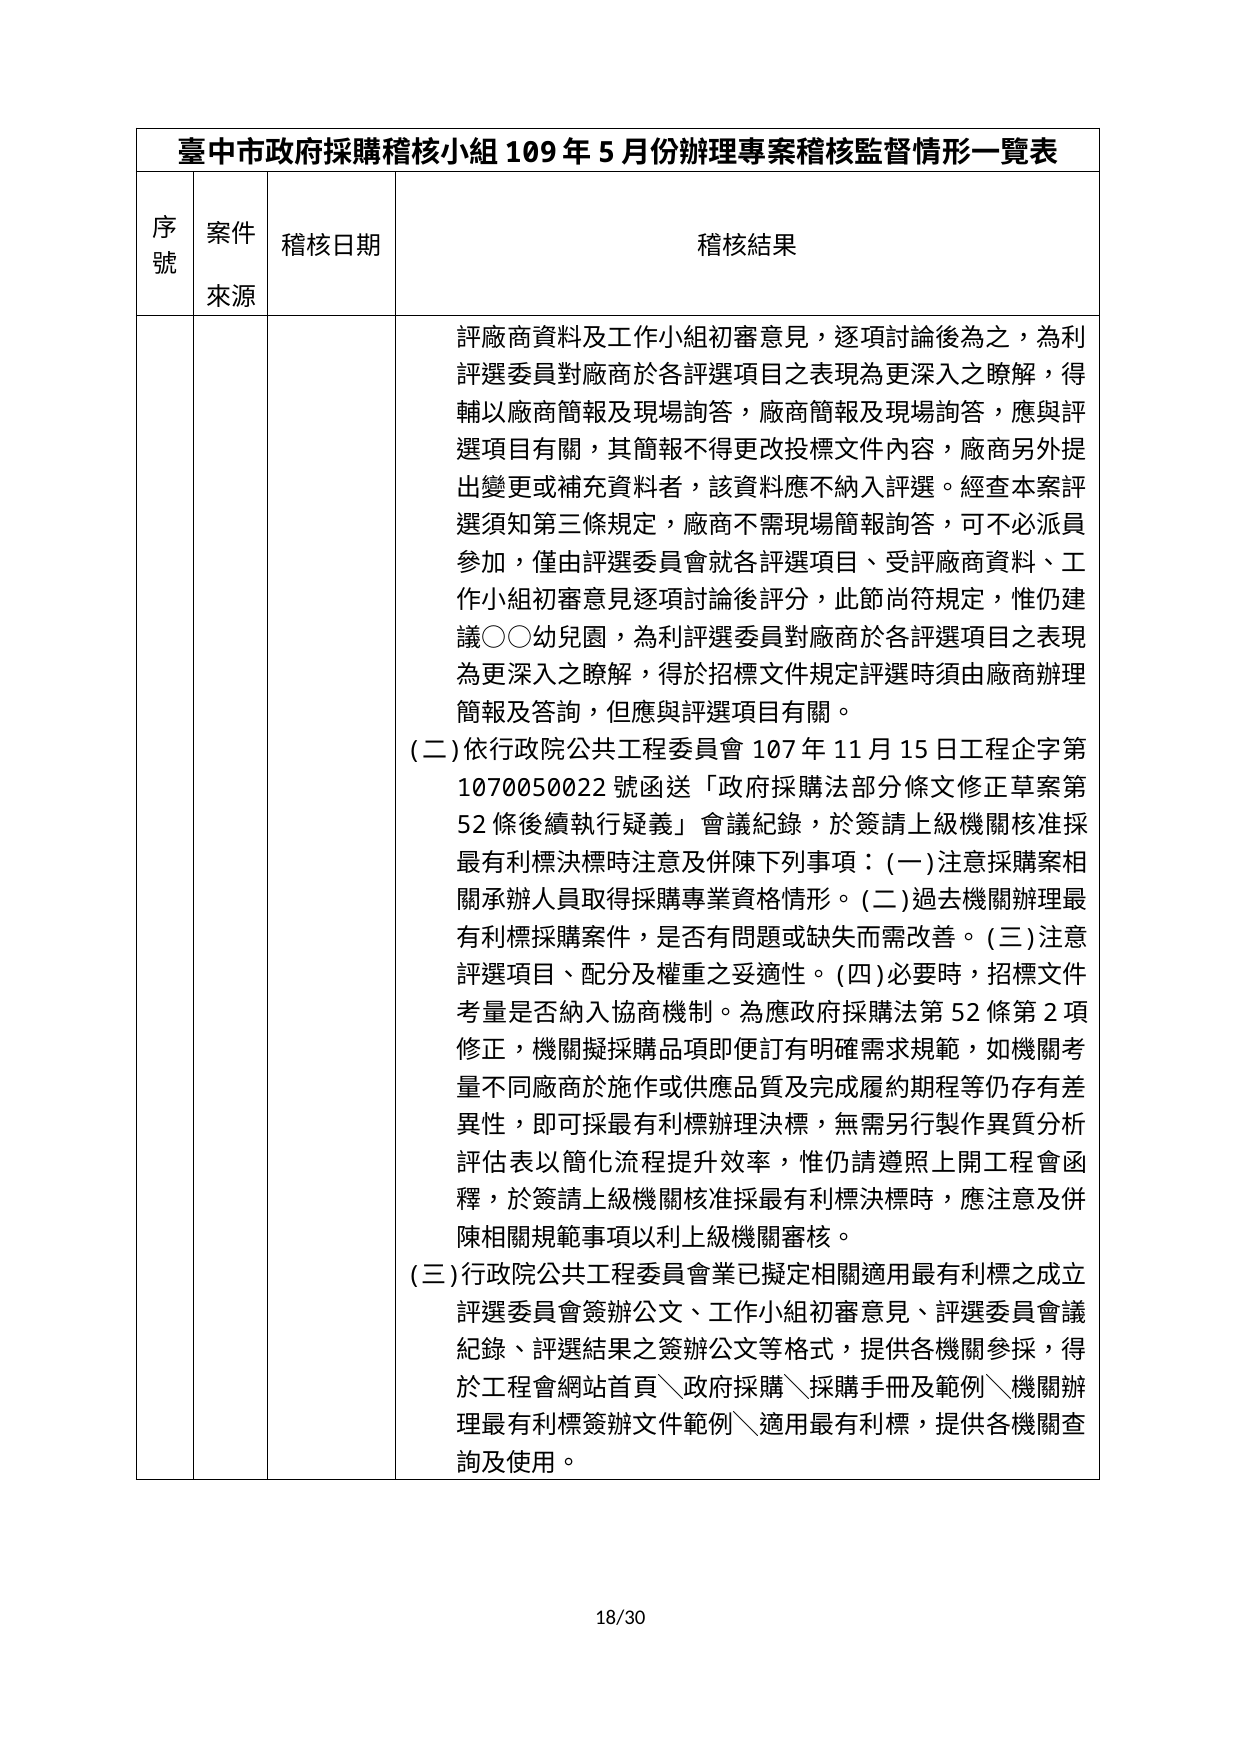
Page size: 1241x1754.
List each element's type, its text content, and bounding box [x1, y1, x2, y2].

table_cell [268, 316, 395, 1478]
table_cell 稽核結果 [396, 172, 1099, 315]
table_header [1100, 128, 1104, 171]
table_cell [1100, 315, 1104, 1478]
table_cell 案件來源 [194, 172, 267, 315]
table_cell [1100, 171, 1104, 315]
table_cell [137, 316, 193, 1478]
table_cell 評廠商資料及工作小組初審意見，逐項討論後為之，為利評選委員對廠商於各評選項目之表現為更深入之瞭解，得輔以廠商簡報及現場詢答，廠商簡報及現場詢答，應與評選項目有關，其簡報不得更改投標文件內容，廠商另外提出變更或補充資料者，該資料應不納入評選。經查本案評選須知第三條規定，廠商不需現場簡報詢答，可不必派員參加，僅由評選委員會就各評選項目、受評廠商資料、工作小組初審意見逐項討論後評分，此節尚符規定，惟仍建議○○幼兒園，為利評選委員對廠商於各評選項目之表現為更深入之瞭解，得於招標文件規定評選時須由廠商辦理簡報及答詢，但應與評選項目有關。 (二)依行政院公共工程委員會107年11月15日工程企字第1070050022號函送「政府採購法部分條文修正草案第52條後續執行疑義」會議紀錄，於簽請上級機關核准採最有利標決標時注意及併陳下列事項：(一)注意採購案相關承辦人員取得採購專業資格情形。(二)過去機關辦理最有利標採購案件，是否有問題或缺失而需改善。(三)注意評選項目、配分及權重之妥適性。(四)必要時，招標文件考量是否納入協商機制。為應政府採購法第52條第2項修正，機關擬採購品項即便訂有明確需求規範，如機關考量不同廠商於施作或供應品質及完成履約期程等仍存有差異性，即可採最有利標辦理決標，無需另行製作異質分析評估表以簡化流程提升效率，惟仍請遵照上開工程會函釋，於簽請上級機關核准採最有利標決標時，應注意及併陳相關規範事項以利上級機關審核。 (三)行政院公共工程委員會業已擬定相關適用最有利標之成立評選委員會簽辦公文、工作小組初審意見、評選委員會議紀錄、評選結果之簽辦公文等格式，提供各機關參採，得於工程會網站首頁╲政府採購╲採購手冊及範例╲機關辦理最有利標簽辦文件範例╲適用最有利標，提供各機關查詢及使用。 [396, 316, 1099, 1478]
table_header 臺中市政府採購稽核小組109年5月份辦理專案稽核監督情形一覽表 [137, 129, 1099, 171]
table_cell 稽核日期 [268, 172, 395, 315]
table_cell [194, 316, 267, 1478]
table_cell 序號 [137, 172, 193, 315]
